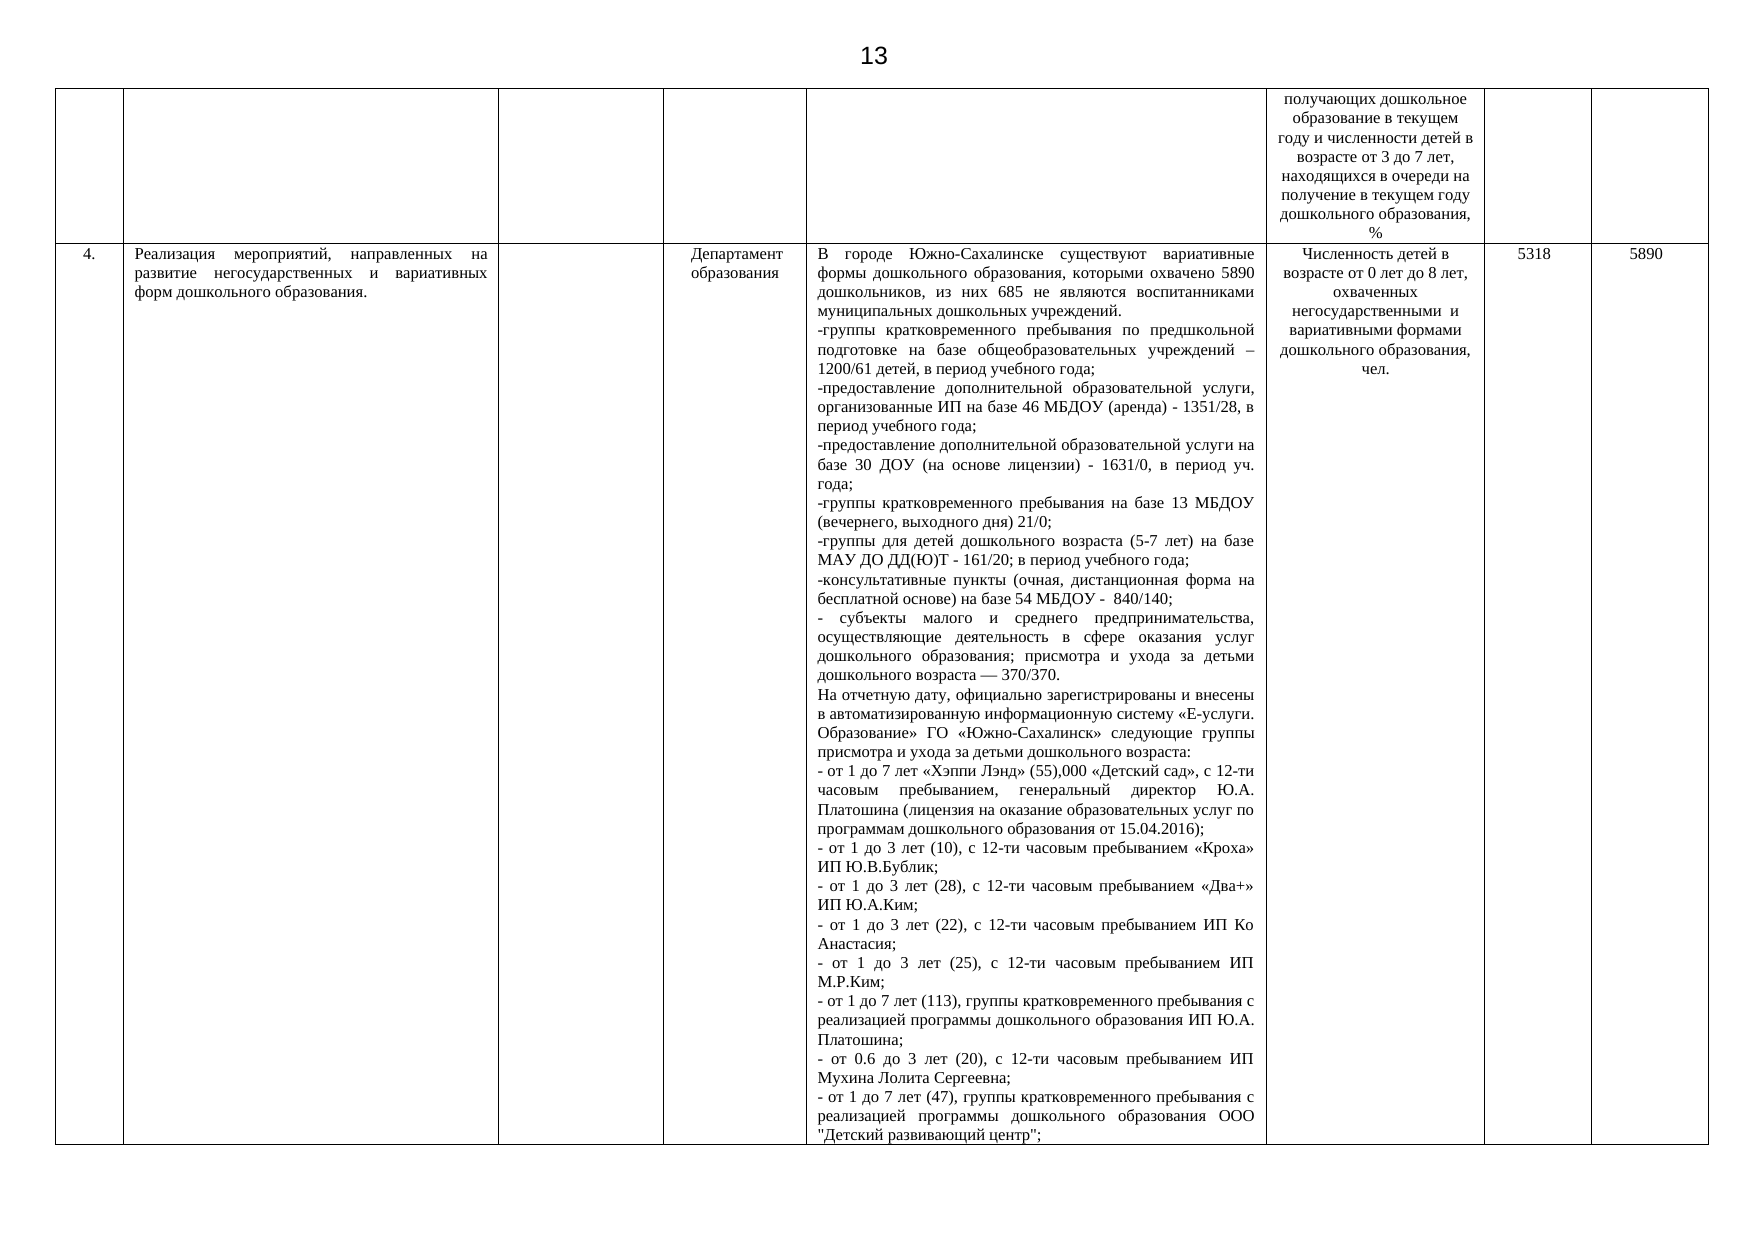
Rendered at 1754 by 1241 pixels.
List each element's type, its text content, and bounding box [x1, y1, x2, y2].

table_cell [124, 89, 498, 242]
table_cell [664, 89, 806, 242]
table_cell [1485, 89, 1591, 242]
table_cell 4. [56, 244, 123, 1144]
table_cell В городе Южно-Сахалинске существуют вариативные формы дошкольного образования, которыми охвачено 5890 дошкольников, из них 685 не являются воспитанниками муниципальных дошкольных учреждений. -группы кратковременного пребывания по предшкольной подготовке на базе общеобразовательных учреждений – 1200/61 детей, в период учебного года; -предоставление дополнительной образовательной услуги, организованные ИП на базе 46 МБДОУ (аренда) - 1351/28, в период учебного года; -предоставление дополнительной образовательной услуги на базе 30 ДОУ (на основе лицензии) - 1631/0, в период уч. года; -группы кратковременного пребывания на базе 13 МБДОУ (вечернего, выходного дня) 21/0; -группы для детей дошкольного возраста (5-7 лет) на базе МАУ ДО ДД(Ю)Т - 161/20; в период учебного года; -консультативные пункты (очная, дистанционная форма на бесплатной основе) на базе 54 МБДОУ - 840/140; - субъекты малого и среднего предпринимательства, осуществляющие деятельность в сфере оказания услуг дошкольного образования; присмотра и ухода за детьми дошкольного возраста — 370/370. На отчетную дату, официально зарегистрированы и внесены в автоматизированную информационную систему «Е-услуги. Образование» ГО «Южно-Сахалинск» следующие группы присмотра и ухода за детьми дошкольного возраста: - от 1 до 7 лет «Хэппи Лэнд» (55),000 «Детский сад», с 12-ти часовым пребыванием, генеральный директор Ю.А. Платошина (лицензия на оказание образовательных услуг по программам дошкольного образования от 15.04.2016); - от 1 до 3 лет (10), с 12-ти часовым пребыванием «Кроха» ИП Ю.В.Бублик; - от 1 до 3 лет (28), с 12-ти часовым пребыванием «Два+» ИП Ю.А.Ким; - от 1 до 3 лет (22), с 12-ти часовым пребыванием ИП Ко Анастасия; - от 1 до 3 лет (25), с 12-ти часовым пребыванием ИП М.Р.Ким; - от 1 до 7 лет (113), группы кратковременного пребывания с реализацией программы дошкольного образования ИП Ю.А. Платошина; - от 0.6 до 3 лет (20), с 12-ти часовым пребыванием ИП Мухина Лолита Сергеевна; - от 1 до 7 лет (47), группы кратковременного пребывания с реализацией программы дошкольного образования ООО "Детский развивающий центр"; [807, 244, 1266, 1144]
table_cell [807, 89, 1266, 242]
table_cell 5890 [1592, 244, 1708, 1144]
table_cell 5318 [1485, 244, 1591, 1144]
table_cell [56, 89, 123, 242]
table_cell [499, 244, 663, 1144]
table_cell [499, 89, 663, 242]
table_cell [1592, 89, 1708, 242]
table_cell получающих дошкольное образование в текущем году и численности детей в возрасте от 3 до 7 лет, находящихся в очереди на получение в текущем году дошкольного образования, % [1267, 89, 1484, 242]
table_cell Численность детей в возрасте от 0 лет до 8 лет, охваченных негосударственными и вариативными формами дошкольного образования, чел. [1267, 244, 1484, 1144]
table_cell Реализация мероприятий, направленных на развитие негосударственных и вариативных форм дошкольного образования. [124, 244, 498, 1144]
table_cell Департамент образования [664, 244, 806, 1144]
